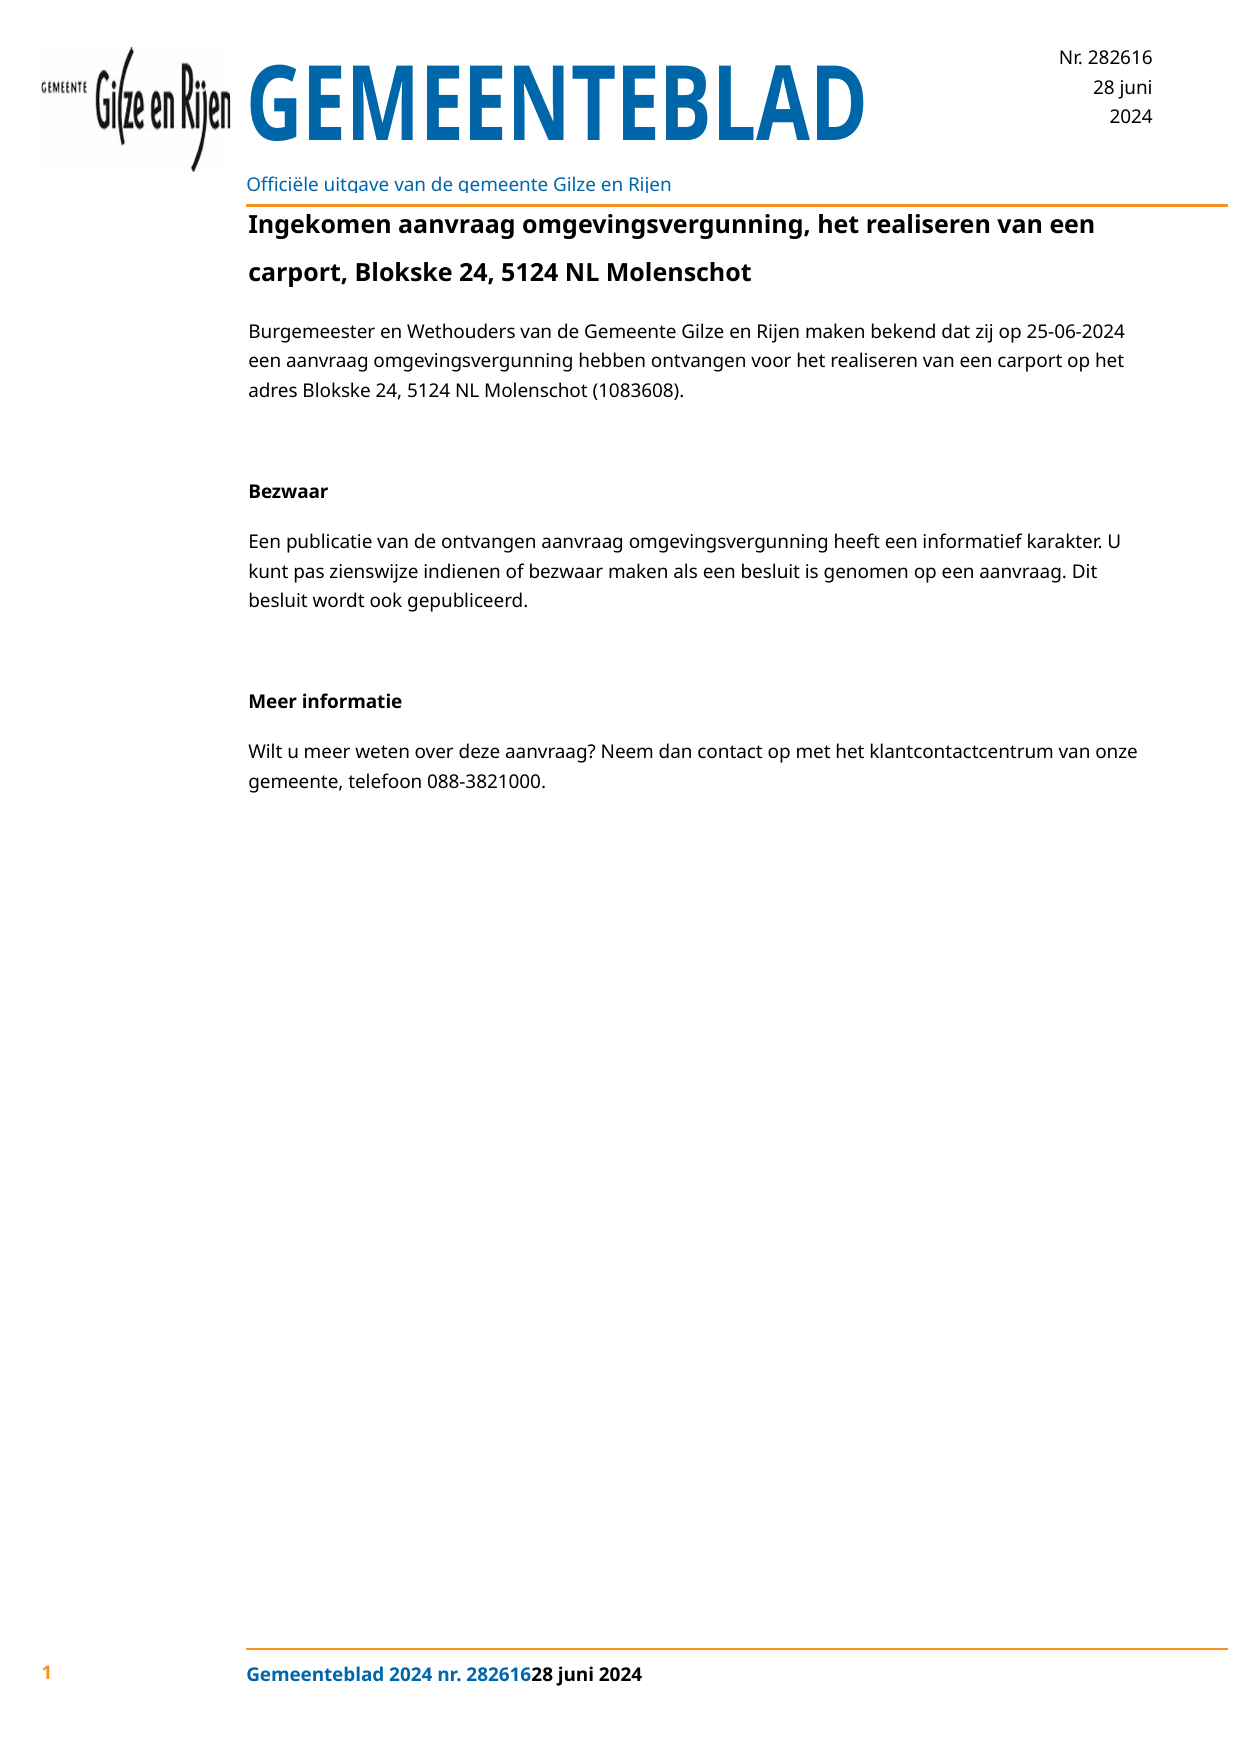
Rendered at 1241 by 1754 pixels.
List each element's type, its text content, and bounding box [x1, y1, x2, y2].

text Wilt u meer weten over deze aanvraag? Neem dan contact op met het klantcontactcentrum van onze gemeente, telefoon 088-3821000. [248, 739, 1152, 794]
text Meer informatie [248, 688, 1152, 714]
text Een publicatie van de ontvangen aanvraag omgevingsvergunning heeft een informatief karakter. U kunt pas zienswijze indienen of bezwaar maken als een besluit is genomen op een aanvraag. Dit besluit wordt ook gepubliceerd. [248, 528, 1152, 613]
text Bezwaar [248, 478, 1152, 504]
text Burgemeester en Wethouders van de Gemeente Gilze en Rijen maken bekend dat zij op 25-06-2024 een aanvraag omgevingsvergunning hebben ontvangen voor het realiseren van een carport op het adres Blokske 24, 5124 NL Molenschot (1083608). [248, 318, 1152, 403]
text Ingekomen aanvraag omgevingsvergunning, het realiseren van een carport, Blokske 24, 5124 NL Molenschot [248, 207, 1152, 288]
picture [41, 47, 231, 172]
